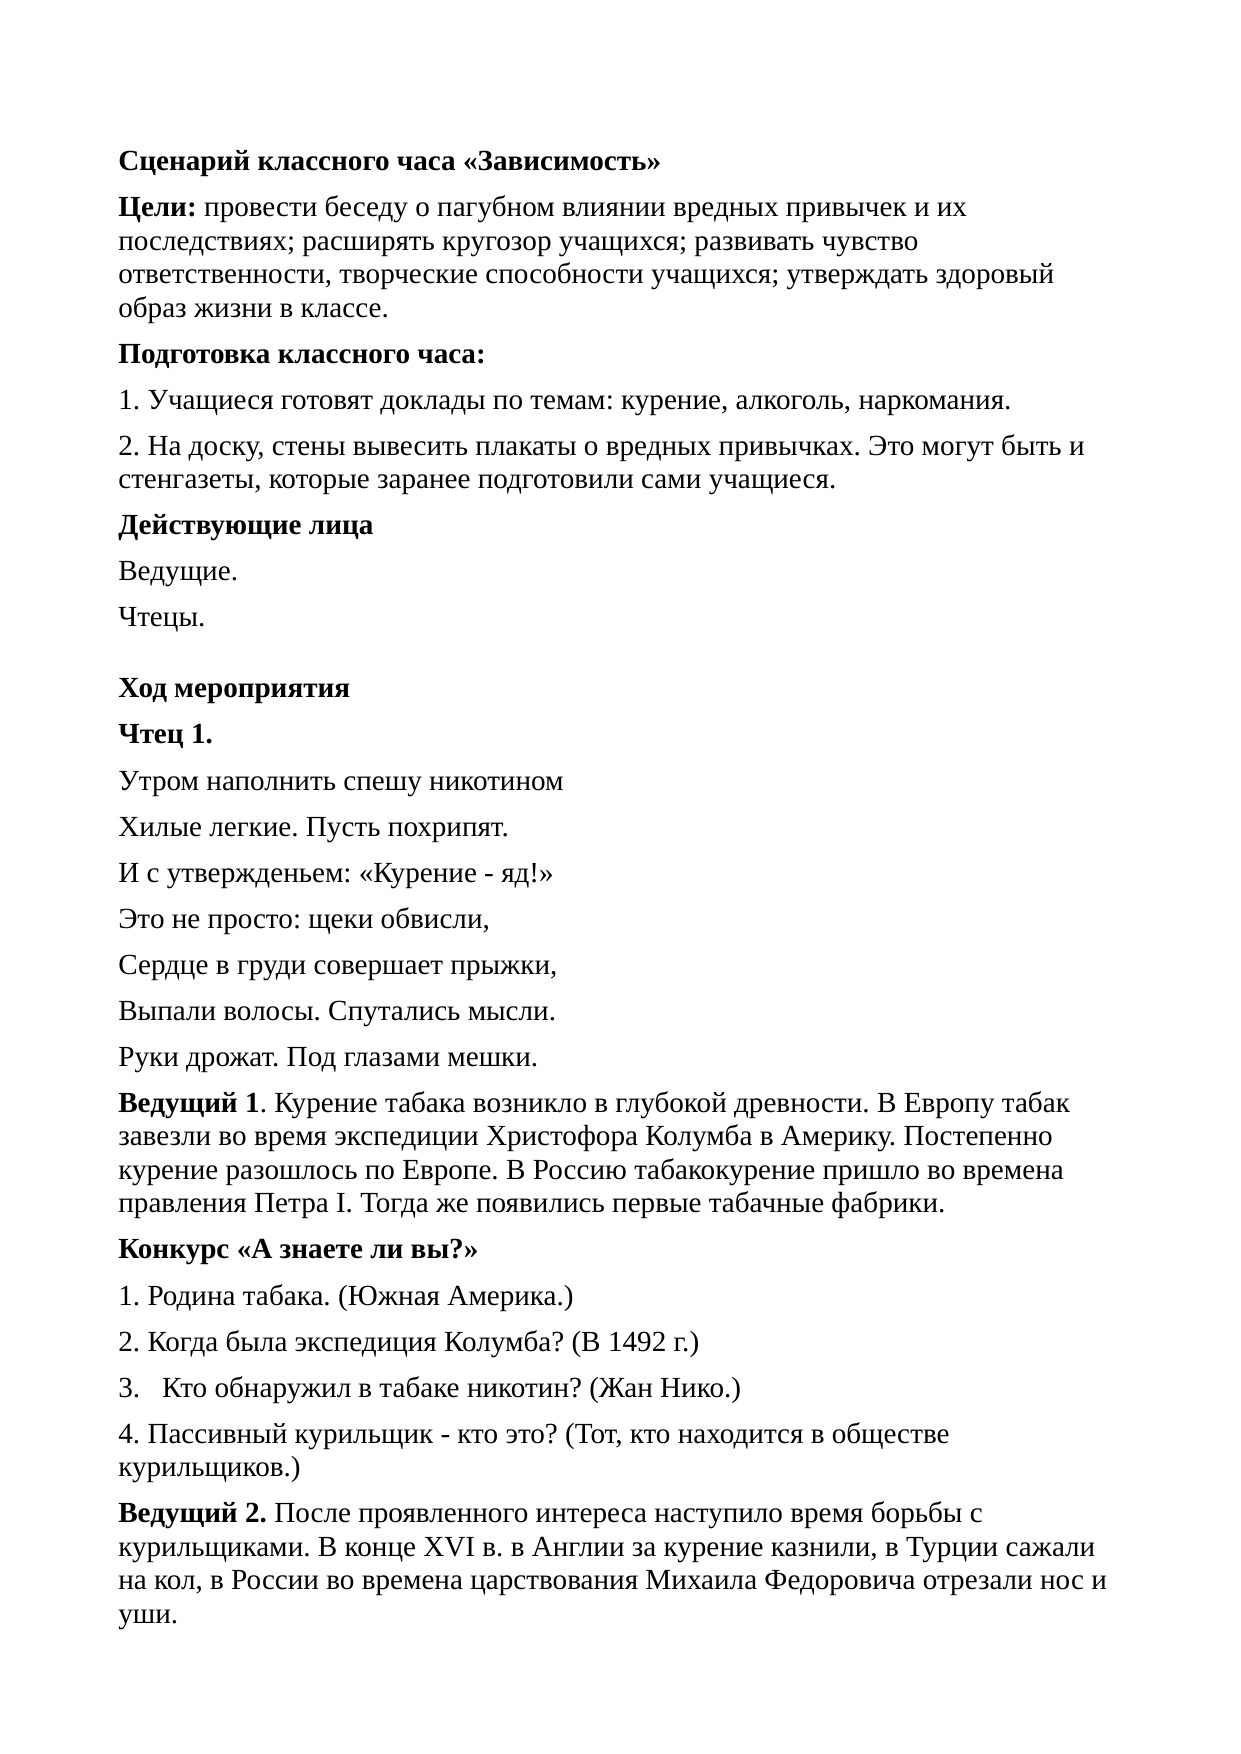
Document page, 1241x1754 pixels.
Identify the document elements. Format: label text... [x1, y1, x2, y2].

text Цели: провести беседу о пагубном влиянии вредных привычек и их последствиях; расширять кругозор учащихся; развивать чувство ответственности, творческие способности учащихся; утверждать здоровый образ жизни в классе. [118, 189, 1122, 323]
text Действующие лица [118, 507, 1122, 541]
text 3. Кто обнаружил в табаке никотин? (Жан Нико.) [118, 1370, 1122, 1403]
subtitle Сценарий классного часа «Зависимость» [118, 143, 1122, 177]
text Чтецы. [118, 599, 1122, 633]
text Хилые легкие. Пусть похрипят. [118, 809, 1122, 842]
text Руки дрожат. Под глазами мешки. [118, 1039, 1122, 1072]
text Ведущий 1. Курение табака возникло в глубокой древности. В Европу табак завезли во время экспедиции Христофора Колумба в Америку. Постепенно курение разошлось по Европе. В Россию табакокурение пришло во времена правления Петра I. Тогда же появились первые табачные фабрики. [118, 1085, 1122, 1219]
text Это не просто: щеки обвисли, [118, 901, 1122, 934]
text Конкурс «А знаете ли вы?» [118, 1232, 1122, 1265]
text 2. Когда была экспедиция Колумба? (В 1492 г.) [118, 1324, 1122, 1357]
text 1. Родина табака. (Южная Америка.) [118, 1278, 1122, 1311]
text Подготовка классного часа: [118, 336, 1122, 369]
text 4. Пассивный курильщик - кто это? (Тот, кто находится в обществе курильщиков.) [118, 1416, 1122, 1483]
text Ведущий 2. После проявленного интереса наступило время борьбы с курильщиками. В конце XVI в. в Англии за курение казнили, в Турции сажали на кол, в России во времена царствования Михаила Федоровича отрезали нос и уши. [118, 1495, 1122, 1629]
text 1. Учащиеся готовят доклады по темам: курение, алкоголь, наркомания. [118, 382, 1122, 415]
text 2. На доску, стены вывесить плакаты о вредных привычках. Это могут быть и стенгазеты, которые заранее подготовили сами учащиеся. [118, 428, 1122, 495]
text Ведущие. [118, 553, 1122, 587]
subtitle Ход мероприятия [118, 671, 1122, 704]
text Сердце в груди совершает прыжки, [118, 947, 1122, 980]
text Утром наполнить спешу никотином [118, 763, 1122, 796]
text Выпали волосы. Спутались мысли. [118, 993, 1122, 1026]
text Чтец 1. [118, 717, 1122, 750]
text И с утвержденьем: «Курение - яд!» [118, 855, 1122, 888]
